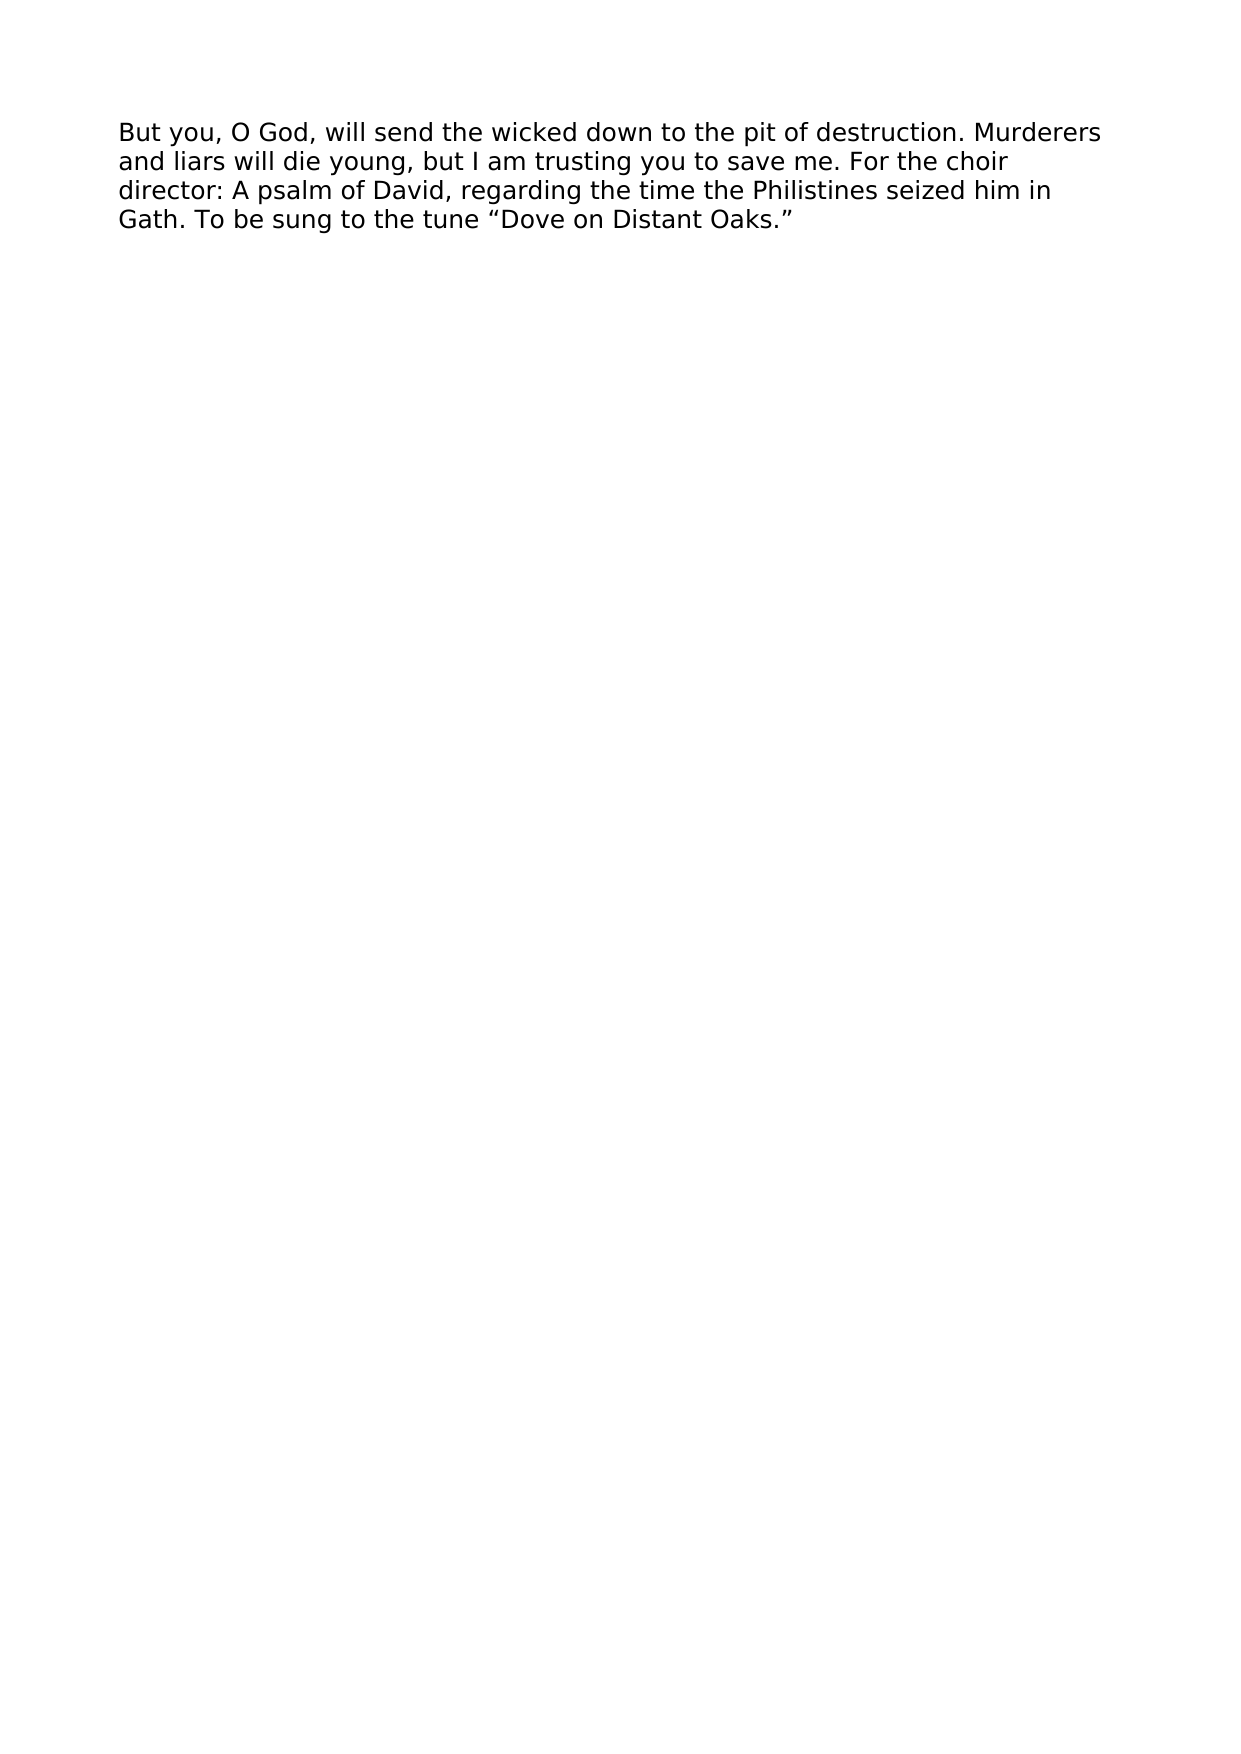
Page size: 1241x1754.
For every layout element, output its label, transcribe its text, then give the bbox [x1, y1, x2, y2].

text But you, O God, will send the wicked down to the pit of destruction. Murderers and liars will die young, but I am trusting you to save me. For the choir director: A psalm of David, regarding the time the Philistines seized him in Gath. To be sung to the tune “Dove on Distant Oaks.” [118, 118, 1122, 235]
